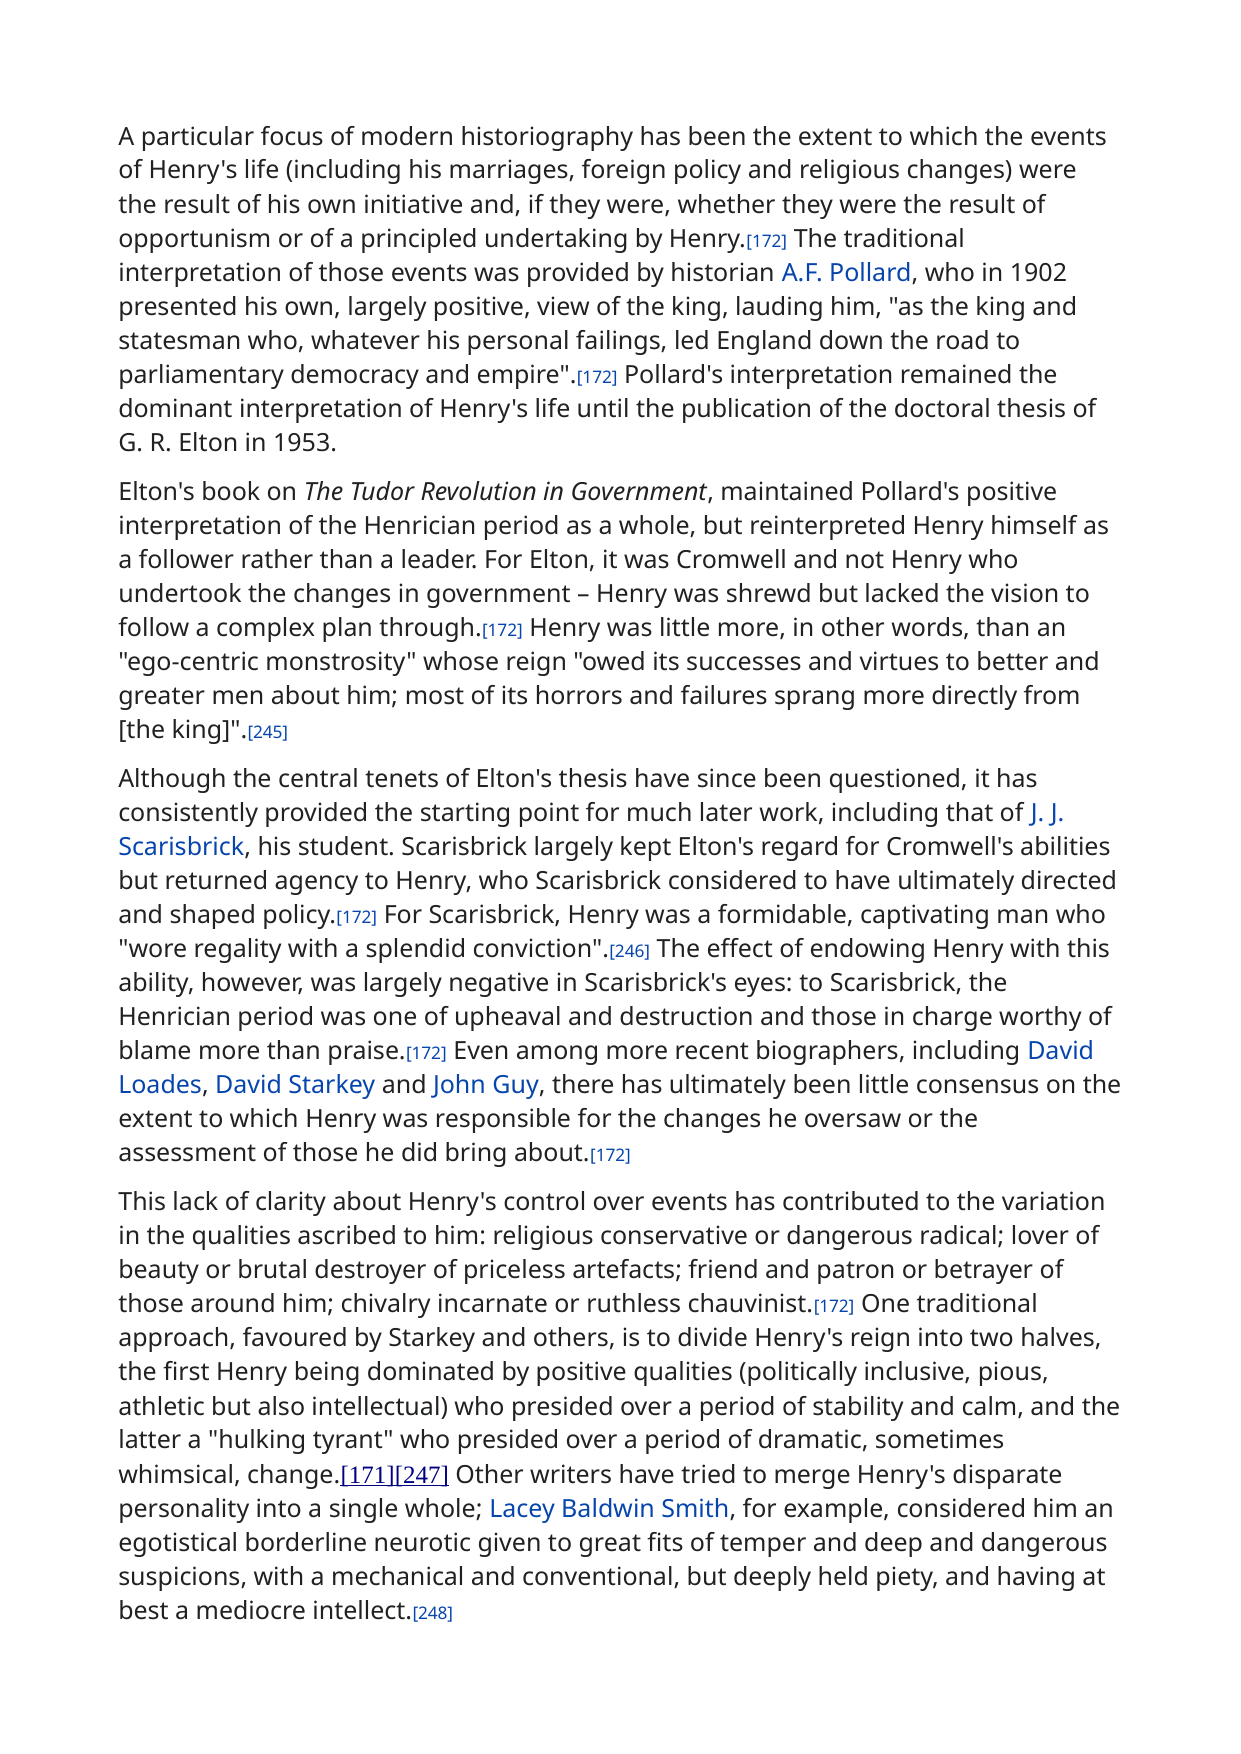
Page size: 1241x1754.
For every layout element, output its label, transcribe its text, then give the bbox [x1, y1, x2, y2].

text Elton's book on The Tudor Revolution in Government, maintained Pollard's positive interpretation of the Henrician period as a whole, but reinterpreted Henry himself as a follower rather than a leader. For Elton, it was Cromwell and not Henry who undertook the changes in government – Henry was shrewd but lacked the vision to follow a complex plan through.[172] Henry was little more, in other words, than an "ego-centric monstrosity" whose reign "owed its successes and virtues to better and greater men about him; most of its horrors and failures sprang more directly from [the king]".[245] [118, 473, 1122, 746]
text This lack of clarity about Henry's control over events has contributed to the variation in the qualities ascribed to him: religious conservative or dangerous radical; lover of beauty or brutal destroyer of priceless artefacts; friend and patron or betrayer of those around him; chivalry incarnate or ruthless chauvinist.[172] One traditional approach, favoured by Starkey and others, is to divide Henry's reign into two halves, the first Henry being dominated by positive qualities (politically inclusive, pious, athletic but also intellectual) who presided over a period of stability and calm, and the latter a "hulking tyrant" who presided over a period of dramatic, sometimes whimsical, change.[171][247] Other writers have tried to merge Henry's disparate personality into a single whole; Lacey Baldwin Smith, for example, considered him an egotistical borderline neurotic given to great fits of temper and deep and dangerous suspicions, with a mechanical and conventional, but deeply held piety, and having at best a mediocre intellect.[248] [118, 1184, 1122, 1627]
text A particular focus of modern historiography has been the extent to which the events of Henry's life (including his marriages, foreign policy and religious changes) were the result of his own initiative and, if they were, whether they were the result of opportunism or of a principled undertaking by Henry.[172] The traditional interpretation of those events was provided by historian A.F. Pollard, who in 1902 presented his own, largely positive, view of the king, lauding him, "as the king and statesman who, whatever his personal failings, led England down the road to parliamentary democracy and empire".[172] Pollard's interpretation remained the dominant interpretation of Henry's life until the publication of the doctoral thesis of G. R. Elton in 1953. [118, 118, 1122, 459]
text Although the central tenets of Elton's thesis have since been questioned, it has consistently provided the starting point for much later work, including that of J. J. Scarisbrick, his student. Scarisbrick largely kept Elton's regard for Cromwell's abilities but returned agency to Henry, who Scarisbrick considered to have ultimately directed and shaped policy.[172] For Scarisbrick, Henry was a formidable, captivating man who "wore regality with a splendid conviction".[246] The effect of endowing Henry with this ability, however, was largely negative in Scarisbrick's eyes: to Scarisbrick, the Henrician period was one of upheaval and destruction and those in charge worthy of blame more than praise.[172] Even among more recent biographers, including David Loades, David Starkey and John Guy, there has ultimately been little consensus on the extent to which Henry was responsible for the changes he oversaw or the assessment of those he did bring about.[172] [118, 760, 1122, 1169]
